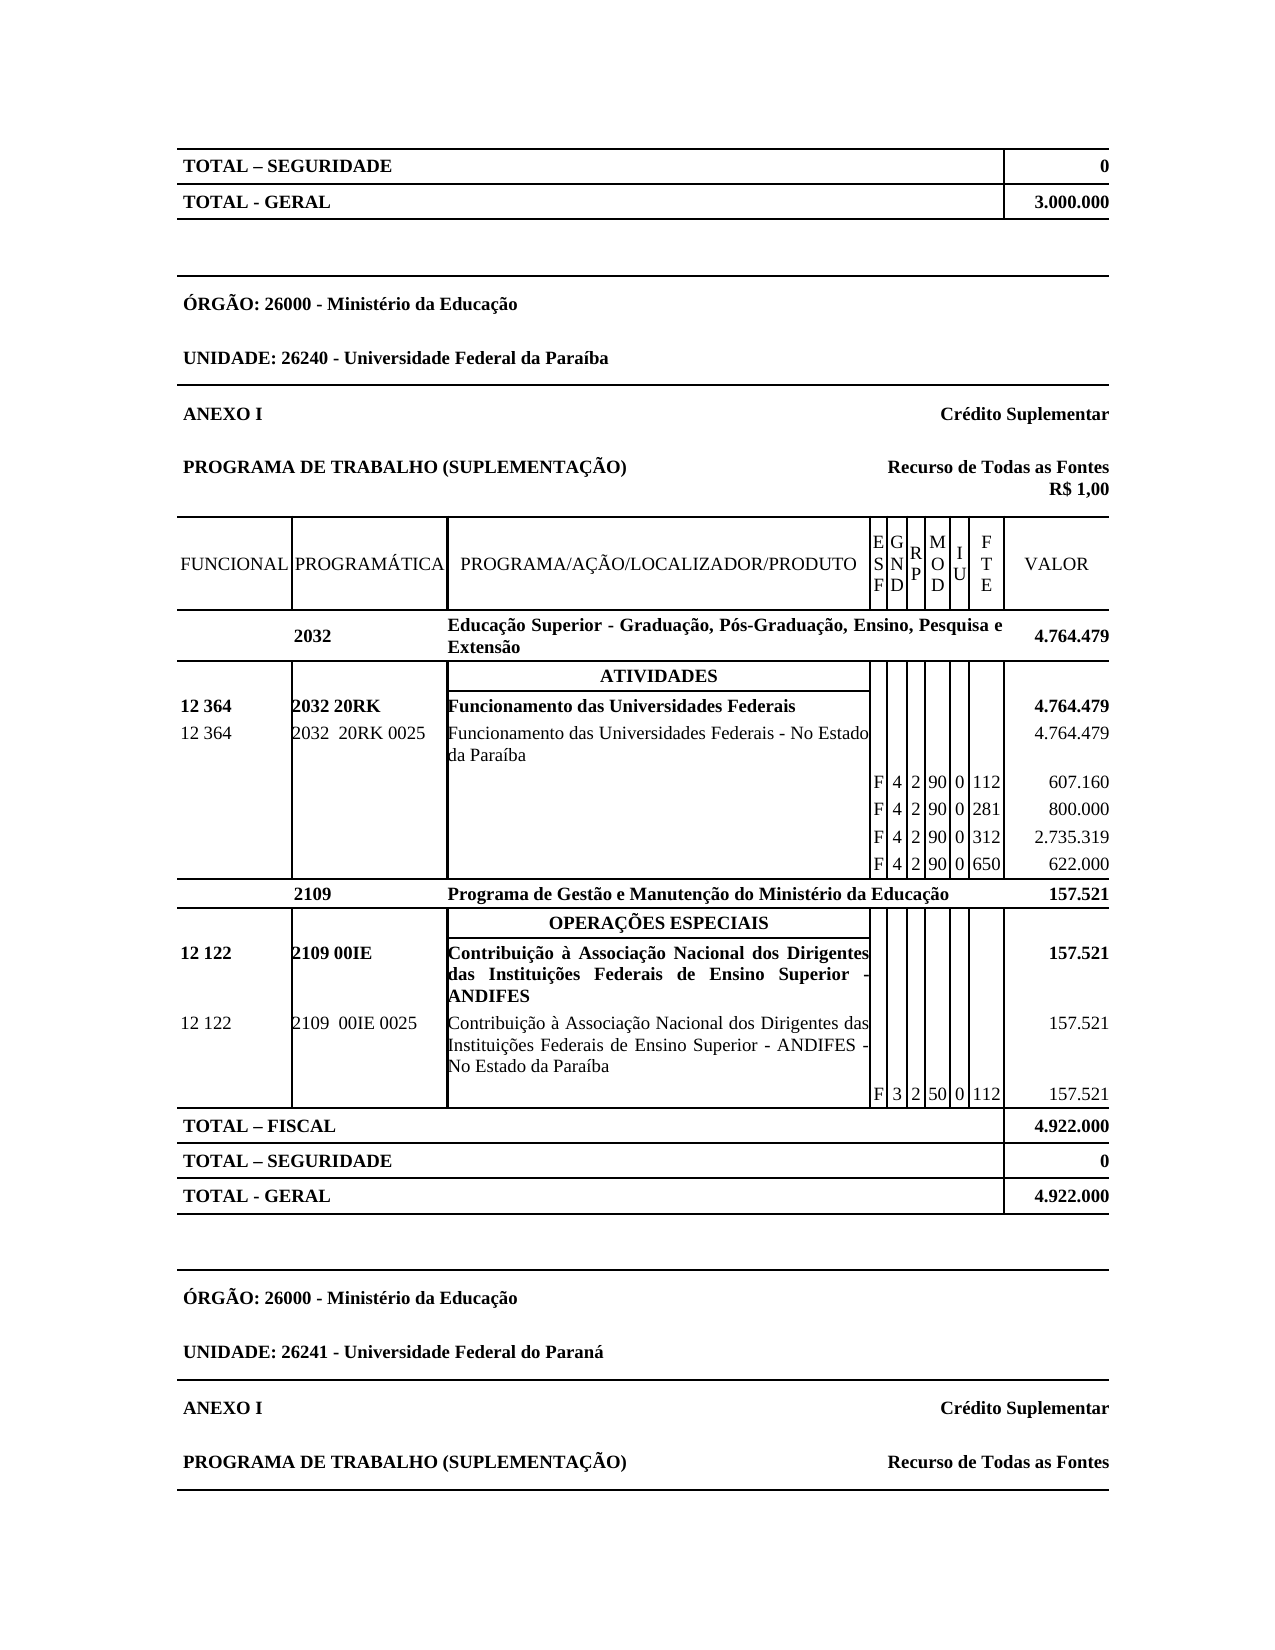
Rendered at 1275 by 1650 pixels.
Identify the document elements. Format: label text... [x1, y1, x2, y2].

table_cell [926, 719, 949, 768]
table_cell [951, 1009, 968, 1080]
table_cell [926, 662, 949, 689]
table_cell 2032 [177, 611, 447, 660]
table_cell [871, 909, 886, 937]
table_cell F [871, 768, 886, 795]
table_cell [926, 937, 949, 1009]
table_cell 0 [951, 850, 968, 878]
table_cell 2109 00IE [293, 937, 446, 1009]
table_cell 0 [1005, 150, 1109, 183]
table_cell 312 [970, 823, 1003, 850]
table_cell 90 [926, 823, 949, 850]
table_cell 2 [908, 795, 924, 823]
table_cell Contribuição à Associação Nacional dos Dirigentes das Instituições Federais de Ensino Superior - ANDIFES - No Estado da Paraíba [449, 1009, 869, 1080]
table_cell R P [908, 518, 924, 609]
table_cell F [871, 1080, 886, 1107]
table_cell F [871, 850, 886, 878]
table_cell 50 [926, 1080, 949, 1107]
table_cell M O D [926, 518, 949, 609]
table_cell VALOR [1005, 518, 1109, 609]
table_cell [1005, 662, 1109, 689]
table_cell TOTAL – SEGURIDADE [177, 150, 1003, 183]
table_cell 4 [888, 795, 906, 823]
table_cell [908, 937, 924, 1009]
table_cell [951, 719, 968, 768]
table_cell [871, 662, 886, 689]
table_cell TOTAL - GERAL [177, 185, 1003, 218]
table_cell 2032 20RK [293, 690, 446, 719]
table_cell F [871, 823, 886, 850]
table_cell [908, 662, 924, 689]
table_cell PROGRAMÁTICA [293, 518, 446, 609]
table_cell Funcionamento das Universidades Federais [449, 692, 869, 719]
table_cell [1004, 220, 1109, 274]
table_cell Funcionamento das Universidades Federais - No Estado da Paraíba [449, 719, 869, 768]
table_cell 157.521 [1005, 1009, 1109, 1080]
table_cell 90 [926, 768, 949, 795]
table_cell 157.521 [1005, 937, 1109, 1009]
table_cell [177, 1080, 291, 1107]
table_cell PROGRAMA/AÇÃO/LOCALIZADOR/PRODUTO [449, 518, 869, 609]
table_cell 0 [951, 768, 968, 795]
table_cell [908, 690, 924, 719]
table_cell [293, 768, 446, 795]
table_cell UNIDADE: 26240 - Universidade Federal da Paraíba [177, 330, 870, 384]
table_cell [177, 1215, 1003, 1269]
table_cell 4.922.000 [1005, 1179, 1109, 1212]
table_cell [449, 1080, 869, 1107]
table_cell [871, 690, 886, 719]
table_cell [908, 1009, 924, 1080]
table_cell 4 [888, 768, 906, 795]
table_cell [951, 662, 968, 689]
table_cell PROGRAMA DE TRABALHO (SUPLEMENTAÇÃO) [177, 1435, 870, 1489]
table_cell [1005, 909, 1109, 937]
table_cell ÓRGÃO: 26000 - Ministério da Educação [177, 1271, 1109, 1325]
table_cell ANEXO I [177, 1381, 870, 1435]
table_cell 607.160 [1005, 768, 1109, 795]
table_cell 12 364 [177, 719, 291, 768]
table_cell [970, 1009, 1003, 1080]
table_cell [888, 1009, 906, 1080]
table_cell [888, 690, 906, 719]
table_cell [449, 795, 869, 823]
table_cell 2.735.319 [1005, 823, 1109, 850]
table_cell [177, 909, 291, 937]
table_cell 2 [908, 850, 924, 878]
table_cell 12 122 [177, 937, 291, 1009]
table_cell 2 [908, 823, 924, 850]
table_cell 4 [888, 850, 906, 878]
table_cell TOTAL – SEGURIDADE [177, 1144, 1003, 1177]
table_cell Programa de Gestão e Manutenção do Ministério da Educação [448, 880, 1003, 907]
table_cell [888, 662, 906, 689]
table_cell [970, 937, 1003, 1009]
table_cell [951, 690, 968, 719]
table_cell Recurso de Todas as Fontes [870, 1435, 1109, 1489]
table_cell Educação Superior - Graduação, Pós-Graduação, Ensino, Pesquisa e Extensão [448, 611, 1003, 660]
table_cell 112 [970, 768, 1003, 795]
table_cell PROGRAMA DE TRABALHO (SUPLEMENTAÇÃO) [177, 440, 870, 516]
table_cell [908, 719, 924, 768]
table_cell 2109 [177, 880, 447, 907]
table_cell UNIDADE: 26241 - Universidade Federal do Paraná [177, 1325, 870, 1379]
table_cell I U [951, 518, 968, 609]
table_cell 12 122 [177, 1009, 291, 1080]
table_cell [870, 330, 1109, 384]
table_cell Crédito Suplementar [870, 386, 1109, 440]
table_cell [888, 909, 906, 937]
table_cell ÓRGÃO: 26000 - Ministério da Educação [177, 277, 1109, 330]
table_cell [449, 823, 869, 850]
table_cell [449, 768, 869, 795]
table_cell [871, 937, 886, 1009]
table_cell TOTAL - GERAL [177, 1179, 1003, 1212]
table_cell [177, 795, 291, 823]
table_cell 0 [951, 823, 968, 850]
table_cell ANEXO I [177, 386, 870, 440]
table_cell 2032 20RK 0025 [293, 719, 446, 768]
table_cell 2 [908, 1080, 924, 1107]
table_cell [970, 909, 1003, 937]
table_cell 4.764.479 [1004, 611, 1109, 660]
table_cell 4.922.000 [1005, 1109, 1109, 1142]
table_cell [951, 909, 968, 937]
table_cell 157.521 [1005, 1080, 1109, 1107]
table_cell TOTAL – FISCAL [177, 1109, 1003, 1142]
table_cell [908, 909, 924, 937]
table_cell 4.764.479 [1005, 719, 1109, 768]
table_cell Recurso de Todas as Fontes R$ 1,00 [870, 440, 1109, 516]
table_cell G N D [888, 518, 906, 609]
table_cell Crédito Suplementar [870, 1381, 1109, 1435]
table_cell [177, 823, 291, 850]
table_cell 622.000 [1005, 850, 1109, 878]
table_cell 90 [926, 850, 949, 878]
table_cell [970, 662, 1003, 689]
table_cell 2 [908, 768, 924, 795]
table_cell 157.521 [1004, 880, 1109, 907]
table_cell [1004, 1215, 1109, 1269]
table_cell 3 [888, 1080, 906, 1107]
table_cell [177, 220, 1003, 274]
table_cell 650 [970, 850, 1003, 878]
table_cell [970, 719, 1003, 768]
table_cell [293, 850, 446, 878]
table_cell [926, 909, 949, 937]
table_cell [888, 719, 906, 768]
table_cell [926, 690, 949, 719]
table_cell [293, 909, 446, 937]
table_cell F [871, 795, 886, 823]
table_cell FUNCIONAL [177, 518, 291, 609]
table_cell [449, 850, 869, 878]
table_cell 0 [951, 1080, 968, 1107]
table_cell [177, 850, 291, 878]
table_cell [293, 795, 446, 823]
table_cell [926, 1009, 949, 1080]
table_cell 0 [1005, 1144, 1109, 1177]
table_cell Contribuição à Associação Nacional dos Dirigentes das Instituições Federais de Ensino Superior - ANDIFES [449, 939, 869, 1009]
table_cell [177, 662, 291, 689]
table_cell 4.764.479 [1005, 690, 1109, 719]
table_cell 0 [951, 795, 968, 823]
table_cell Atividades [449, 662, 869, 689]
table_cell 112 [970, 1080, 1003, 1107]
table_cell 90 [926, 795, 949, 823]
table_cell Operações Especiais [449, 909, 869, 937]
table_cell [951, 937, 968, 1009]
table_cell 3.000.000 [1005, 185, 1109, 218]
table_cell [293, 823, 446, 850]
table_cell [293, 1080, 446, 1107]
table_cell 2109 00IE 0025 [293, 1009, 446, 1080]
table_cell [177, 768, 291, 795]
table_cell F T E [970, 518, 1003, 609]
table_cell [870, 1325, 1109, 1379]
table_cell [871, 1009, 886, 1080]
table_cell [871, 719, 886, 768]
table_cell [293, 662, 446, 689]
table_cell 281 [970, 795, 1003, 823]
table_cell 4 [888, 823, 906, 850]
table_cell 800.000 [1005, 795, 1109, 823]
table_cell E S F [871, 518, 886, 609]
table_cell [888, 937, 906, 1009]
table_cell 12 364 [177, 690, 291, 719]
table_cell [970, 690, 1003, 719]
